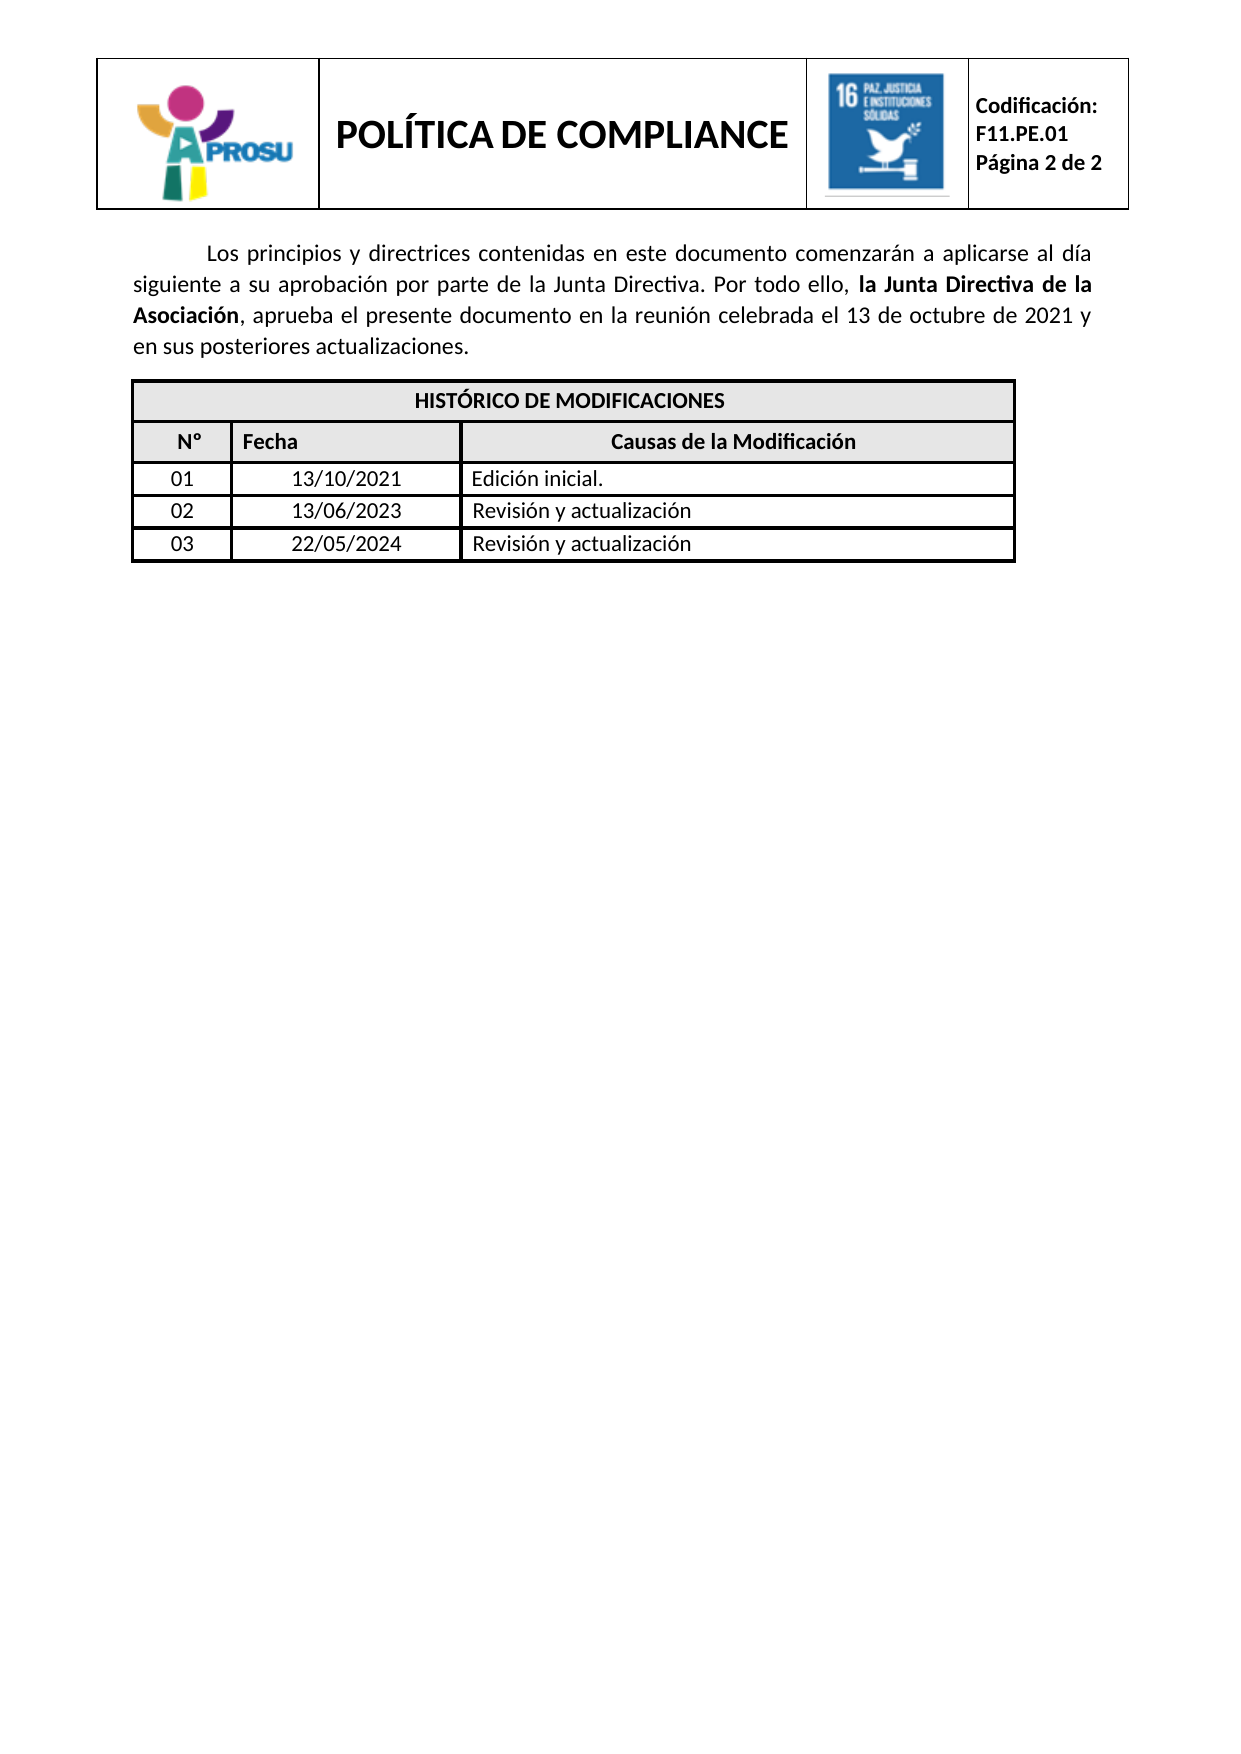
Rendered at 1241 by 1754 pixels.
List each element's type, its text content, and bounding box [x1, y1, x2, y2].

table_cell Edición inicial. [463, 464, 1013, 493]
table_cell Causas de la Modificación [463, 423, 1013, 461]
table_cell Revisión y actualización [463, 530, 1013, 559]
text Los principios y directrices contenidas en este documento comenzarán a aplicarse al día siguiente a su aprobación por parte de la Junta Directiva. Por todo ello, la Junta Directiva de la Asociación, aprueba el presente documento en la reunión celebrada el 13 de octubre de 2021 y en sus posteriores actualizaciones. [133, 238, 1093, 361]
table_cell 03 [134, 530, 230, 559]
table_cell Nº [134, 423, 230, 461]
table_cell Fecha [233, 423, 459, 461]
table_cell 13/10/2021 [233, 464, 459, 493]
table_cell 22/05/2024 [233, 530, 459, 559]
table_cell 02 [134, 497, 230, 526]
table_cell 13/06/2023 [233, 497, 459, 526]
table_header HISTÓRICO DE MODIFICACIONES [134, 383, 1013, 420]
table_cell Revisión y actualización [463, 497, 1013, 526]
table_cell 01 [134, 464, 230, 493]
